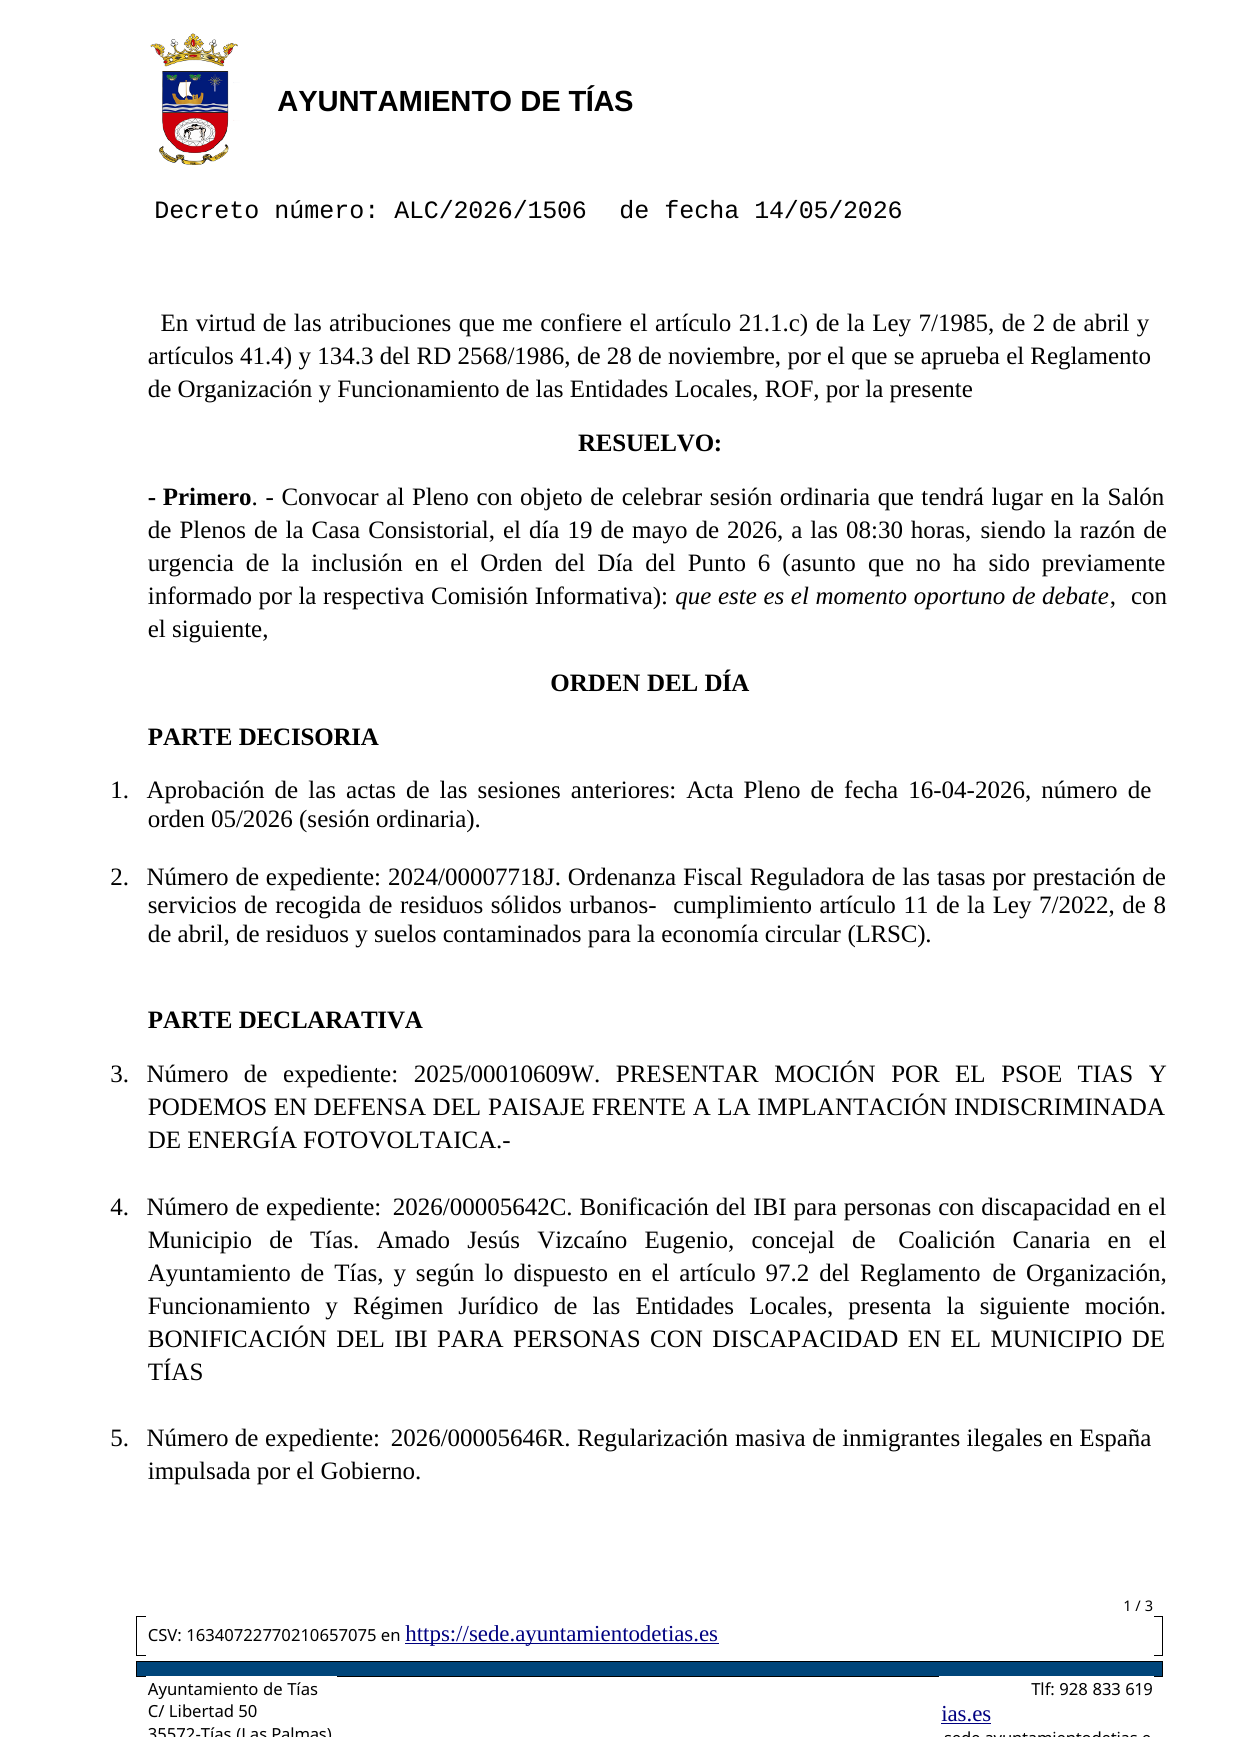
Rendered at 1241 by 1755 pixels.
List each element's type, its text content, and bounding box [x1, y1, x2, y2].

list Número de expediente: 2024/00007718J. Ordenanza Fiscal Reguladora de las tasas por prestación de servicios de recogida de residuos sólidos urbanos- cumplimiento artículo 11 de la Ley 7/2022, de 8 de abril, de residuos y suelos contaminados para la economía circular (LRSC). [110, 862, 1167, 948]
text PARTE DECISORIA [148, 722, 1167, 751]
list Número de expediente: 2026/00005642C. Bonificación del IBI para personas con discapacidad en el Municipio de Tías. Amado Jesús Vizcaíno Eugenio, concejal de Coalición Canaria en el Ayuntamiento de Tías, y según lo dispuesto en el artículo 97.2 del Reglamento de Organización, Funcionamiento y Régimen Jurídico de las Entidades Locales, presenta la siguiente moción. BONIFICACIÓN DEL IBI PARA PERSONAS CON DISCAPACIDAD EN EL MUNICIPIO DE TÍAS [110, 1192, 1167, 1386]
text Decreto número: ALC/2026/1506 de fecha 14/05/2026 [154, 197, 1167, 226]
subtitle ORDEN DEL DÍA [148, 668, 1152, 697]
text En virtud de las atribuciones que me confiere el artículo 21.1.c) de la Ley 7/1985, de 2 de abril y artículos 41.4) y 134.3 del RD 2568/1986, de 28 de noviembre, por el que se aprueba el Reglamento de Organización y Funcionamiento de las Entidades Locales, ROF, por la presente [148, 308, 1152, 403]
list Primero. - Convocar al Pleno con objeto de celebrar sesión ordinaria que tendrá lugar en la Salón de Plenos de la Casa Consistorial, el día 19 de mayo de 2026, a las 08:30 horas, siendo la razón de urgencia de la inclusión en el Orden del Día del Punto 6 (asunto que no ha sido previamente informado por la respectiva Comisión Informativa): que este es el momento oportuno de debate, con el siguiente, [148, 482, 1167, 643]
list Aprobación de las actas de las sesiones anteriores: Acta Pleno de fecha 16-04-2026, número de orden 05/2026 (sesión ordinaria). [110, 776, 1152, 833]
list Número de expediente: 2025/00010609W. PRESENTAR MOCIÓN POR EL PSOE TIAS Y PODEMOS EN DEFENSA DEL PAISAJE FRENTE A LA IMPLANTACIÓN INDISCRIMINADA DE ENERGÍA FOTOVOLTAICA.- [110, 1059, 1167, 1154]
subtitle RESUELVO: [148, 428, 1152, 457]
subtitle PARTE DECLARATIVA [148, 1006, 1167, 1034]
list Número de expediente: 2026/00005646R. Regularización masiva de inmigrantes ilegales en España impulsada por el Gobierno. [110, 1423, 1152, 1484]
